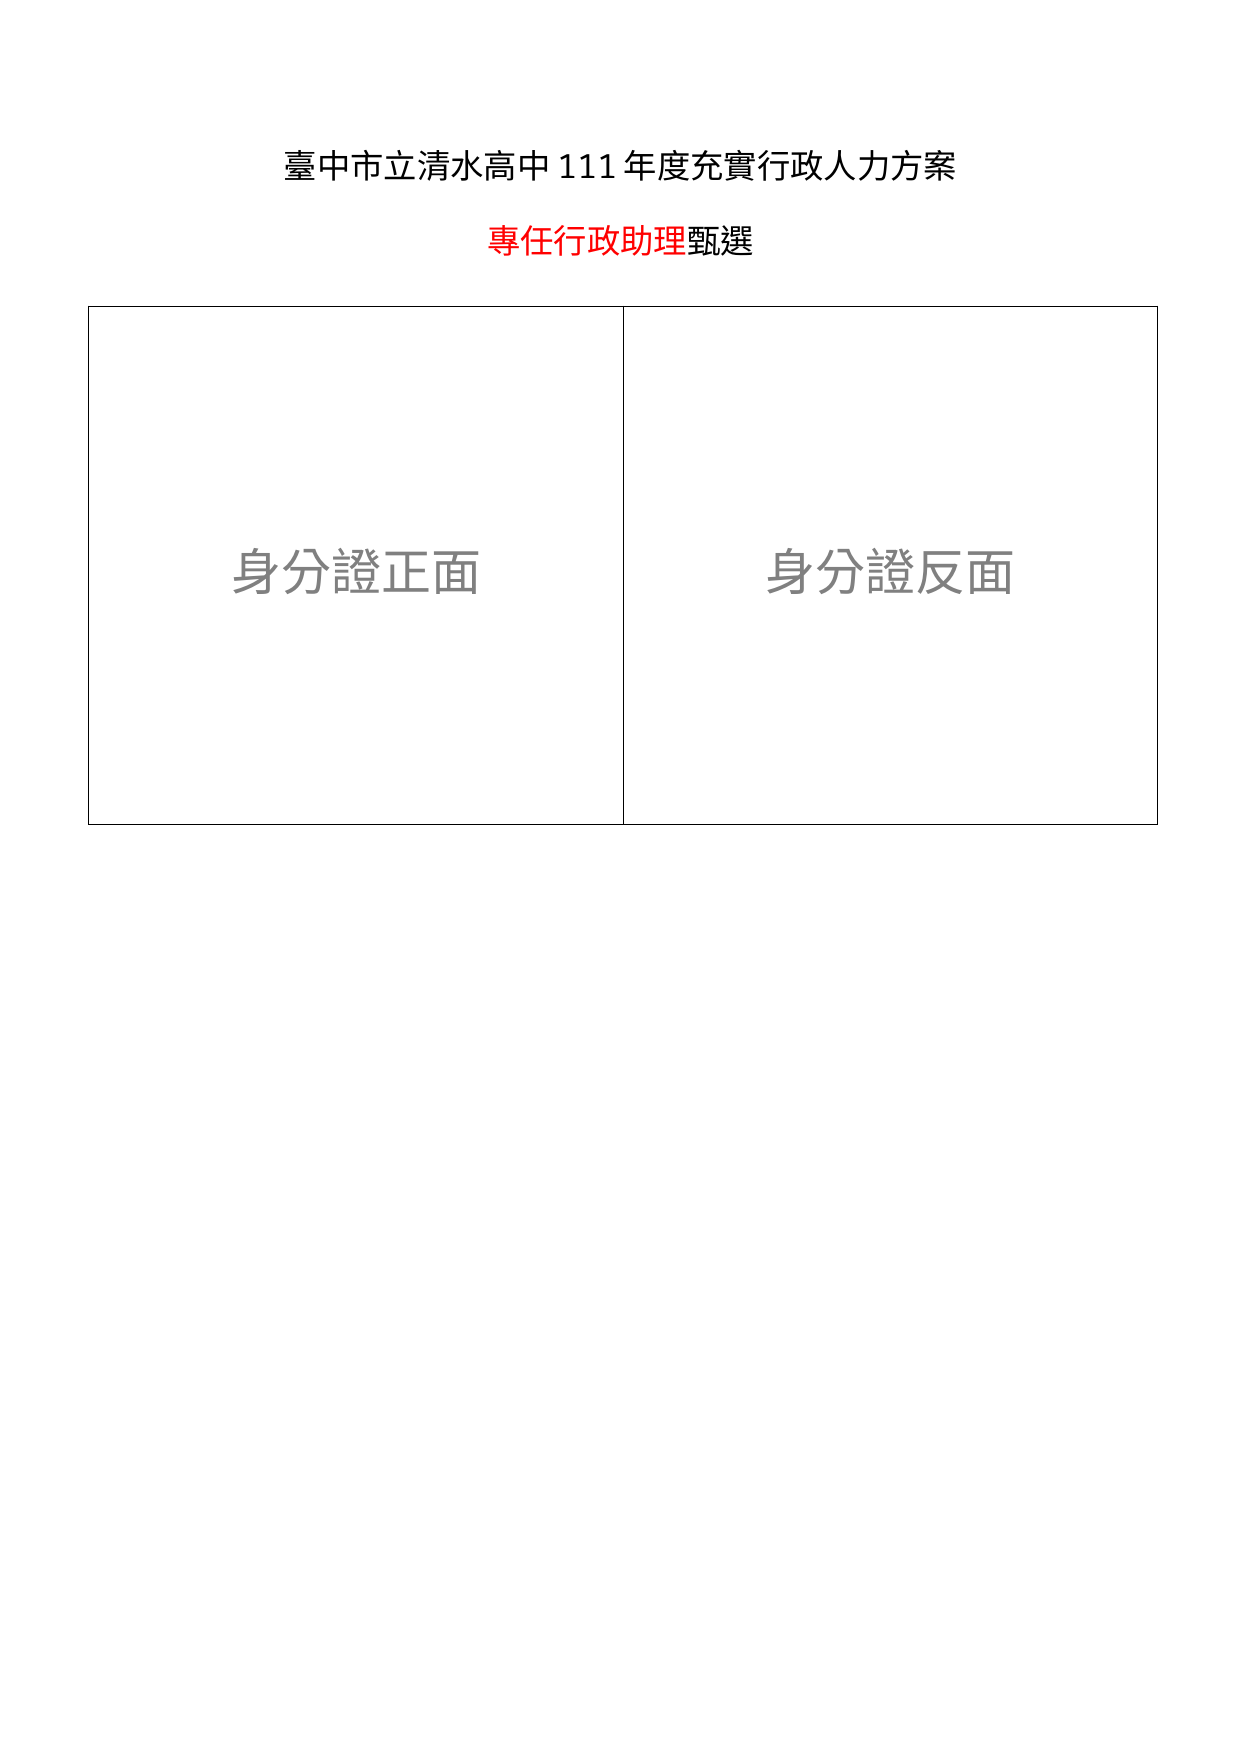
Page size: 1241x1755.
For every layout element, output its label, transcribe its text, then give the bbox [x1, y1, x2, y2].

table_header 身分證反面 [624, 307, 1157, 824]
table_header 身分證正面 [89, 307, 623, 824]
text 臺中市立清水高中111年度充實行政人力方案 專任行政助理甄選 [89, 118, 1152, 268]
